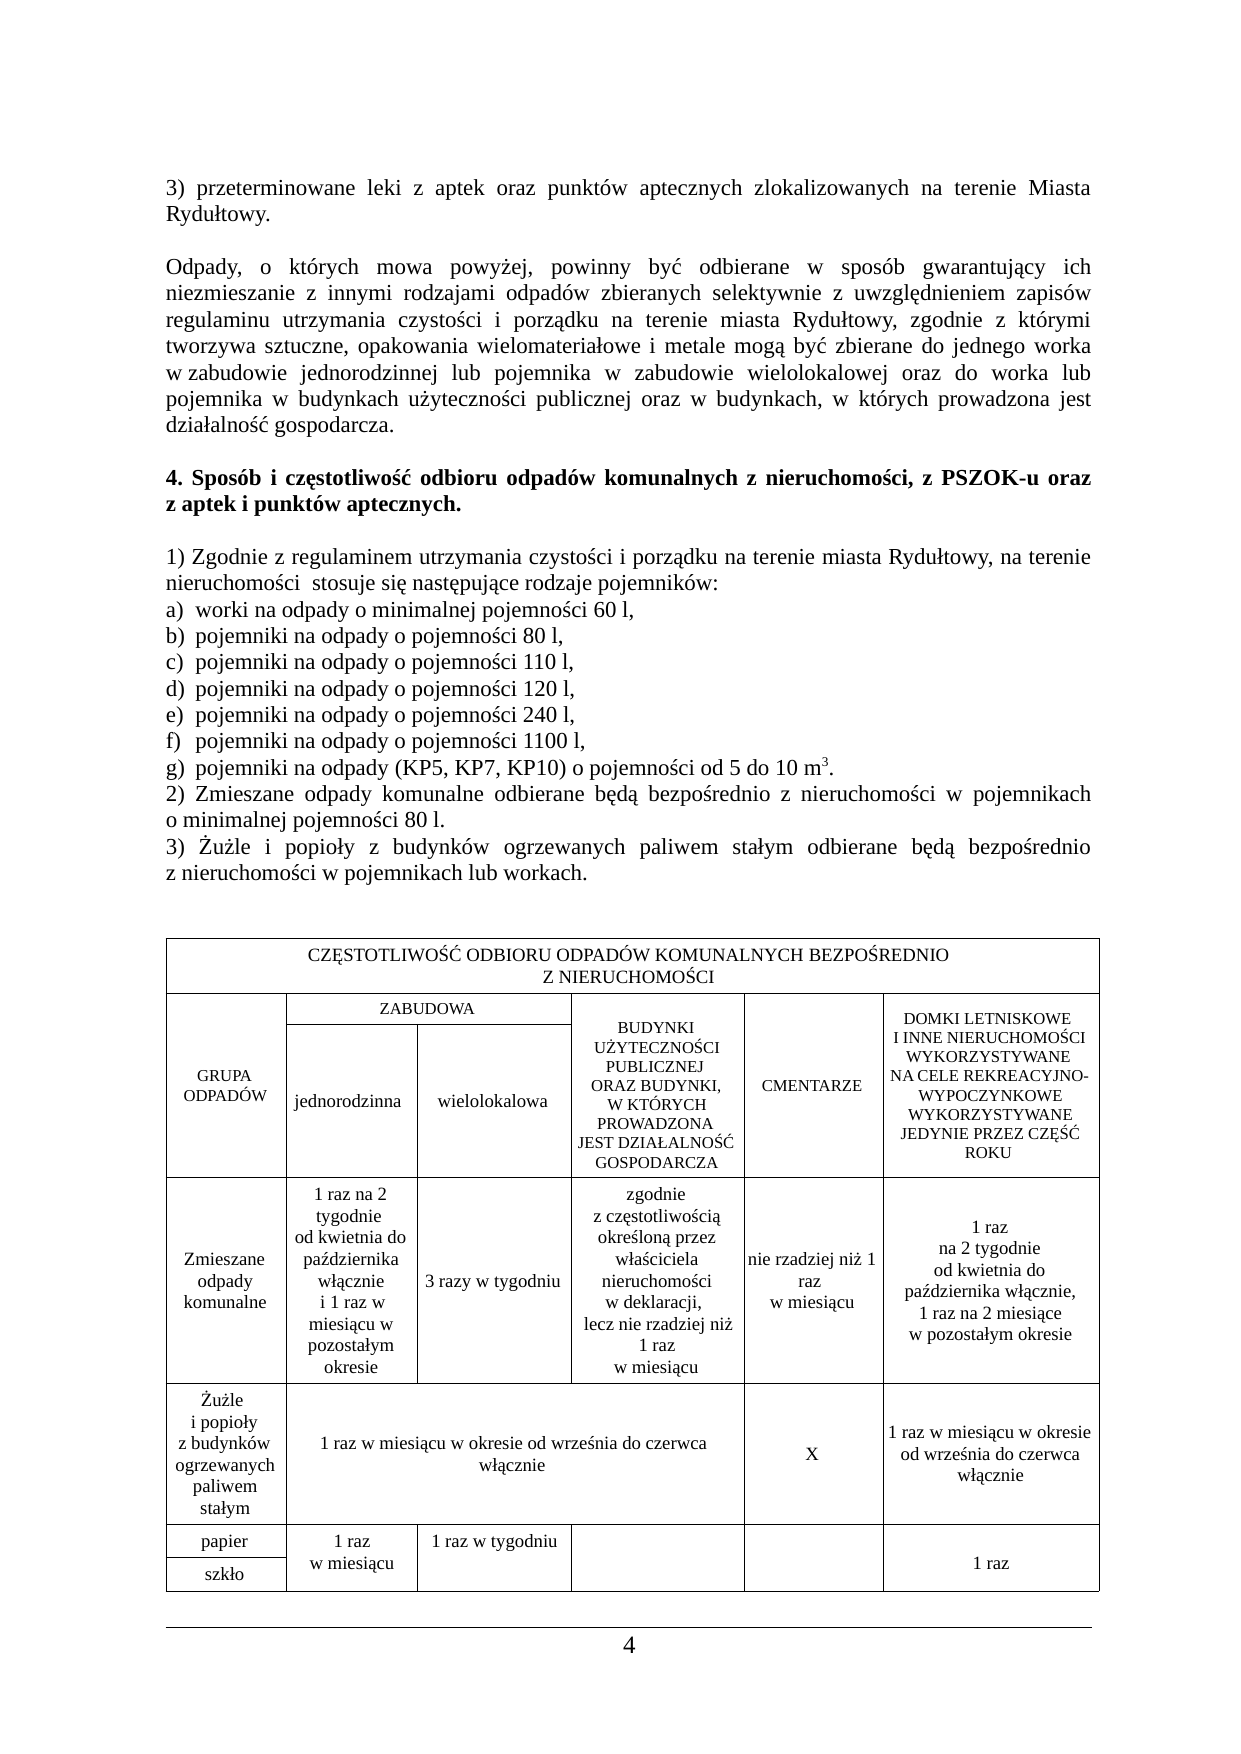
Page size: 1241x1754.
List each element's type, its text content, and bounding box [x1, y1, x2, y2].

list pojemniki na odpady o pojemności 240 l, [166, 701, 1092, 727]
table_cell papier [167, 1525, 286, 1557]
table_cell [572, 1525, 744, 1591]
table_cell 1 raz na 2 tygodnie od kwietnia do października włącznie, 1 raz na 2 miesiące w pozostałym okresie [884, 1178, 1099, 1383]
table_cell 1 raz w miesiącu [287, 1525, 417, 1591]
list worki na odpady o minimalnej pojemności 60 l, [166, 596, 1092, 622]
text 3) Żużle i popioły z budynków ogrzewanych paliwem stałym odbierane będą bezpośrednio z nieruchomości w pojemnikach lub workach. [166, 833, 1092, 886]
table_cell 1 raz w tygodniu [418, 1525, 571, 1591]
table_cell Żużle i popioły z budynków ogrzewanych paliwem stałym [167, 1384, 286, 1524]
list pojemniki na odpady o pojemności 80 l, [166, 622, 1092, 648]
table_cell CMENTARZE [745, 994, 883, 1177]
table_cell zgodnie z częstotliwością określoną przez właściciela nieruchomości w deklaracji, lecz nie rzadziej niż 1 raz w miesiącu [572, 1178, 744, 1383]
table_cell 1 raz na 2 tygodnie od kwietnia do października włącznie i 1 raz w miesiącu w pozostałym okresie [287, 1178, 417, 1383]
text 3) przeterminowane leki z aptek oraz punktów aptecznych zlokalizowanych na terenie Miasta Rydułtowy. [166, 174, 1092, 227]
table_cell 1 raz w miesiącu w okresie od września do czerwca włącznie [287, 1384, 744, 1524]
table_cell DOMKI LETNISKOWE I INNE NIERUCHOMOŚCI WYKORZYSTYWANE NA CELE REKREACYJNO-WYPOCZYNKOWE WYKORZYSTYWANE JEDYNIE PRZEZ CZĘŚĆ ROKU [884, 994, 1099, 1177]
text Odpady, o których mowa powyżej, powinny być odbierane w sposób gwarantujący ich niezmieszanie z innymi rodzajami odpadów zbieranych selektywnie z uwzględnieniem zapisów regulaminu utrzymania czystości i porządku na terenie miasta Rydułtowy, zgodnie z którymi tworzywa sztuczne, opakowania wielomateriałowe i metale mogą być zbierane do jednego worka w zabudowie jednorodzinnej lub pojemnika w zabudowie wielolokalowej oraz do worka lub pojemnika w budynkach użyteczności publicznej oraz w budynkach, w których prowadzona jest działalność gospodarcza. [166, 253, 1092, 438]
list pojemniki na odpady o pojemności 1100 l, [166, 727, 1092, 754]
text 4. Sposób i częstotliwość odbioru odpadów komunalnych z nieruchomości, z PSZOK-u oraz z aptek i punktów aptecznych. [166, 464, 1092, 517]
table_cell Zmieszane odpady komunalne [167, 1178, 286, 1383]
table_cell ZABUDOWA [287, 994, 571, 1024]
text 1) Zgodnie z regulaminem utrzymania czystości i porządku na terenie miasta Rydułtowy, na terenie nieruchomości stosuje się następujące rodzaje pojemników: [166, 543, 1092, 596]
table_cell BUDYNKI UŻYTECZNOŚCI PUBLICZNEJ ORAZ BUDYNKI, W KTÓRYCH PROWADZONA JEST DZIAŁALNOŚĆ GOSPODARCZA [572, 994, 744, 1177]
list pojemniki na odpady o pojemności 110 l, [166, 648, 1092, 675]
text 2) Zmieszane odpady komunalne odbierane będą bezpośrednio z nieruchomości w pojemnikach o minimalnej pojemności 80 l. [166, 780, 1092, 833]
table_cell wielolokalowa [418, 1025, 571, 1177]
table_cell szkło [167, 1558, 286, 1591]
list pojemniki na odpady o pojemności 120 l, [166, 675, 1092, 701]
table_cell [745, 1525, 883, 1591]
table_cell 3 razy w tygodniu [418, 1178, 571, 1383]
table_cell nie rzadziej niż 1 raz w miesiącu [745, 1178, 883, 1383]
list pojemniki na odpady (KP5, KP7, KP10) o pojemności od 5 do 10 m3. [166, 754, 1092, 780]
table_cell jednorodzinna [287, 1025, 417, 1177]
table_header CZĘSTOTLIWOŚĆ ODBIORU ODPADÓW KOMUNALNYCH BEZPOŚREDNIO Z NIERUCHOMOŚCI [167, 939, 1099, 993]
table_cell 1 raz w miesiącu w okresie od września do czerwca włącznie [884, 1384, 1099, 1524]
table_cell GRUPA ODPADÓW [167, 994, 286, 1177]
table_cell 1 raz w miesiącu od marca do października włącznie, 1 raz na 2 miesiące w pozostałym okresie [884, 1525, 1099, 1591]
table_cell X [745, 1384, 883, 1524]
